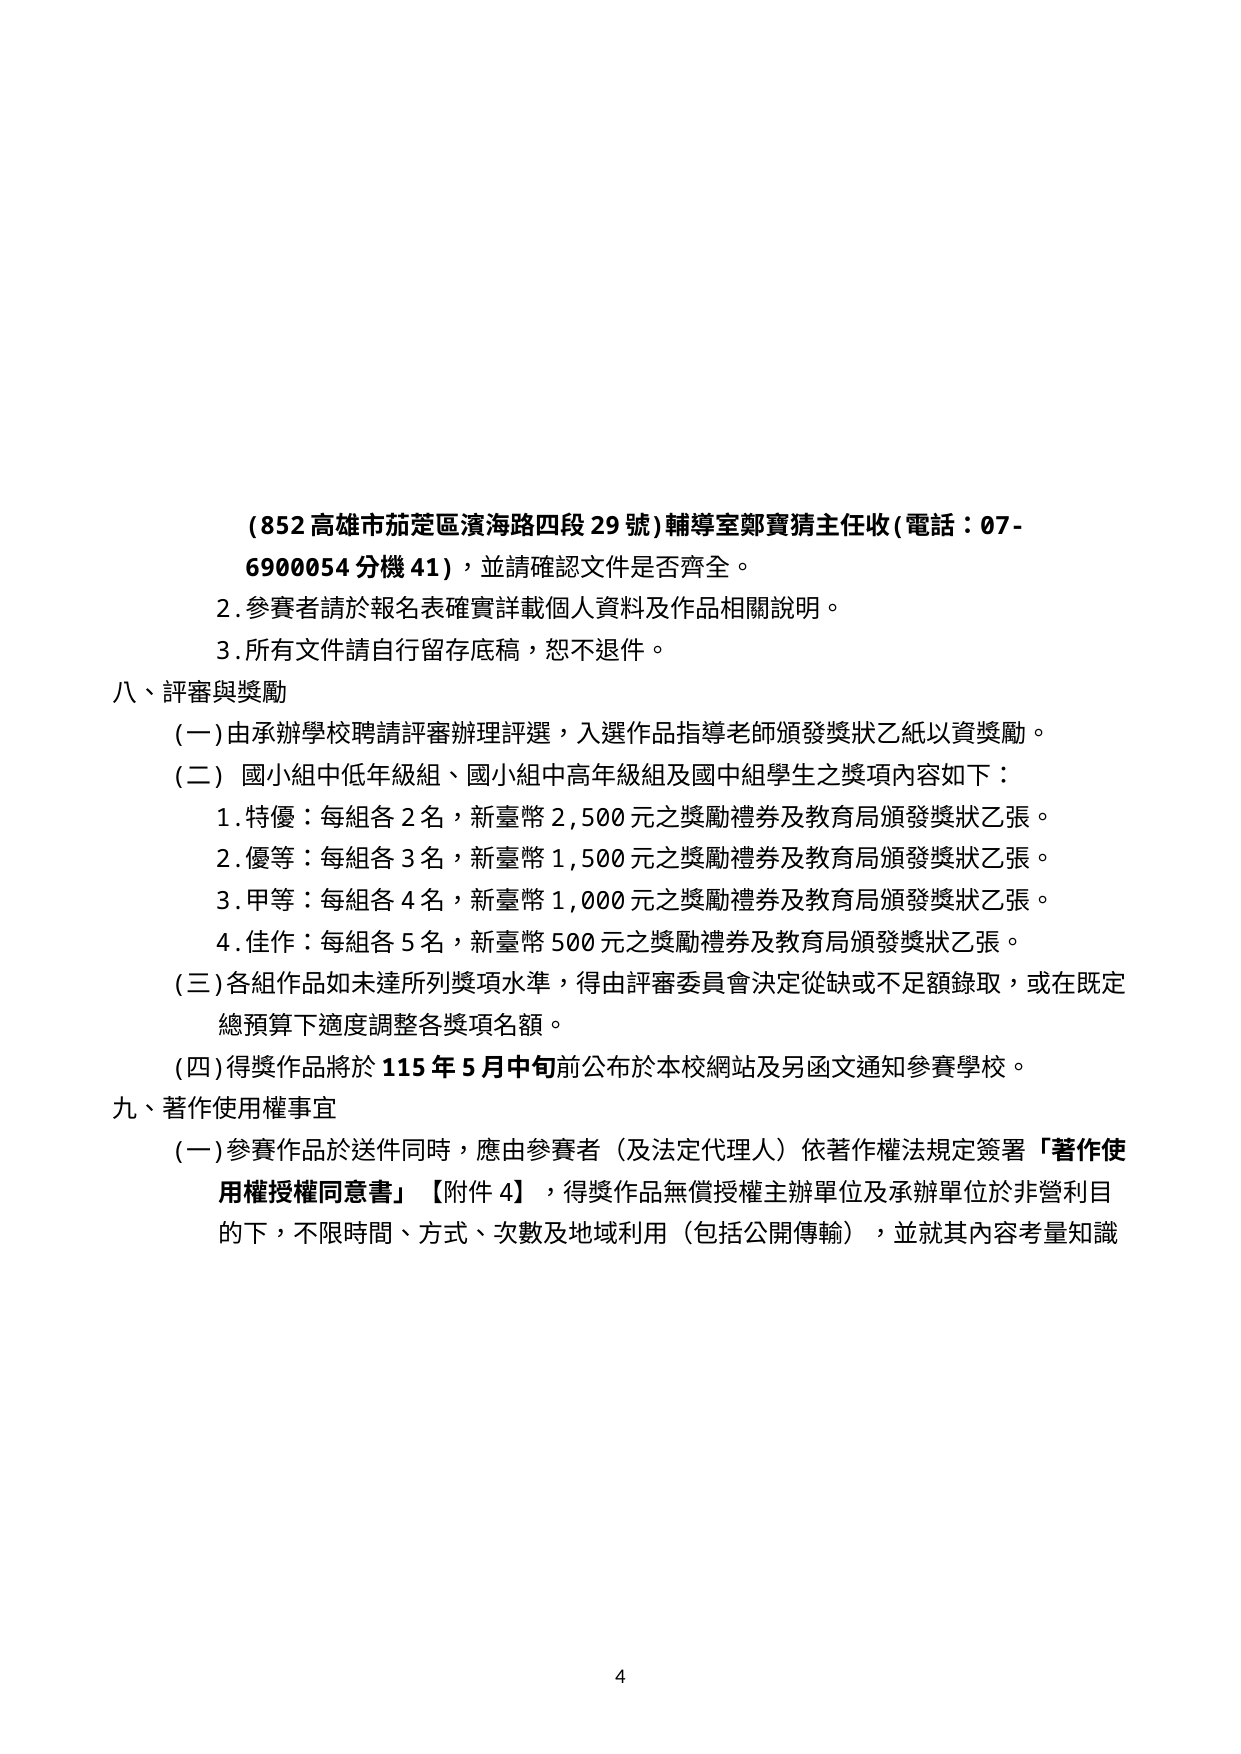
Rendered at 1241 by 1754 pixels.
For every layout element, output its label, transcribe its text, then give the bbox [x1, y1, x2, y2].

text (四)得獎作品將於115年5月中旬前公布於本校網站及另函文通知參賽學校。 [171, 1043, 1128, 1084]
text 九、著作使用權事宜 [112, 1084, 1128, 1126]
text 3.所有文件請自行留存底稿，恕不退件。 [215, 626, 1128, 668]
text (852高雄市茄萣區濱海路四段29號)輔導室鄭寶猜主任收(電話：07-6900054分機41)，並請確認文件是否齊全。 [215, 501, 1128, 584]
text (三)各組作品如未達所列獎項水準，得由評審委員會決定從缺或不足額錄取，或在既定總預算下適度調整各獎項名額。 [171, 959, 1128, 1043]
text (一)參賽作品於送件同時，應由參賽者（及法定代理人）依著作權法規定簽署「著作使用權授權同意書」【附件4】，得獎作品無償授權主辦單位及承辦單位於非營利目的下，不限時間、方式、次數及地域利用（包括公開傳輸），並就其內容考量知識 [171, 1126, 1128, 1251]
text 1.特優：每組各2名，新臺幣2,500元之獎勵禮券及教育局頒發獎狀乙張。 [215, 793, 1128, 834]
text (二) 國小組中低年級組、國小組中高年級組及國中組學生之獎項內容如下： [171, 751, 1128, 793]
text 2.優等：每組各3名，新臺幣1,500元之獎勵禮券及教育局頒發獎狀乙張。 [215, 834, 1128, 876]
text 八、評審與獎勵 [112, 668, 1128, 709]
text 3.甲等：每組各4名，新臺幣1,000元之獎勵禮券及教育局頒發獎狀乙張。 [215, 876, 1128, 918]
text 2.參賽者請於報名表確實詳載個人資料及作品相關說明。 [215, 584, 1128, 626]
text 4.佳作：每組各5名，新臺幣500元之獎勵禮券及教育局頒發獎狀乙張。 [215, 918, 1128, 959]
text (一)由承辦學校聘請評審辦理評選，入選作品指導老師頒發獎狀乙紙以資獎勵。 [171, 709, 1128, 751]
